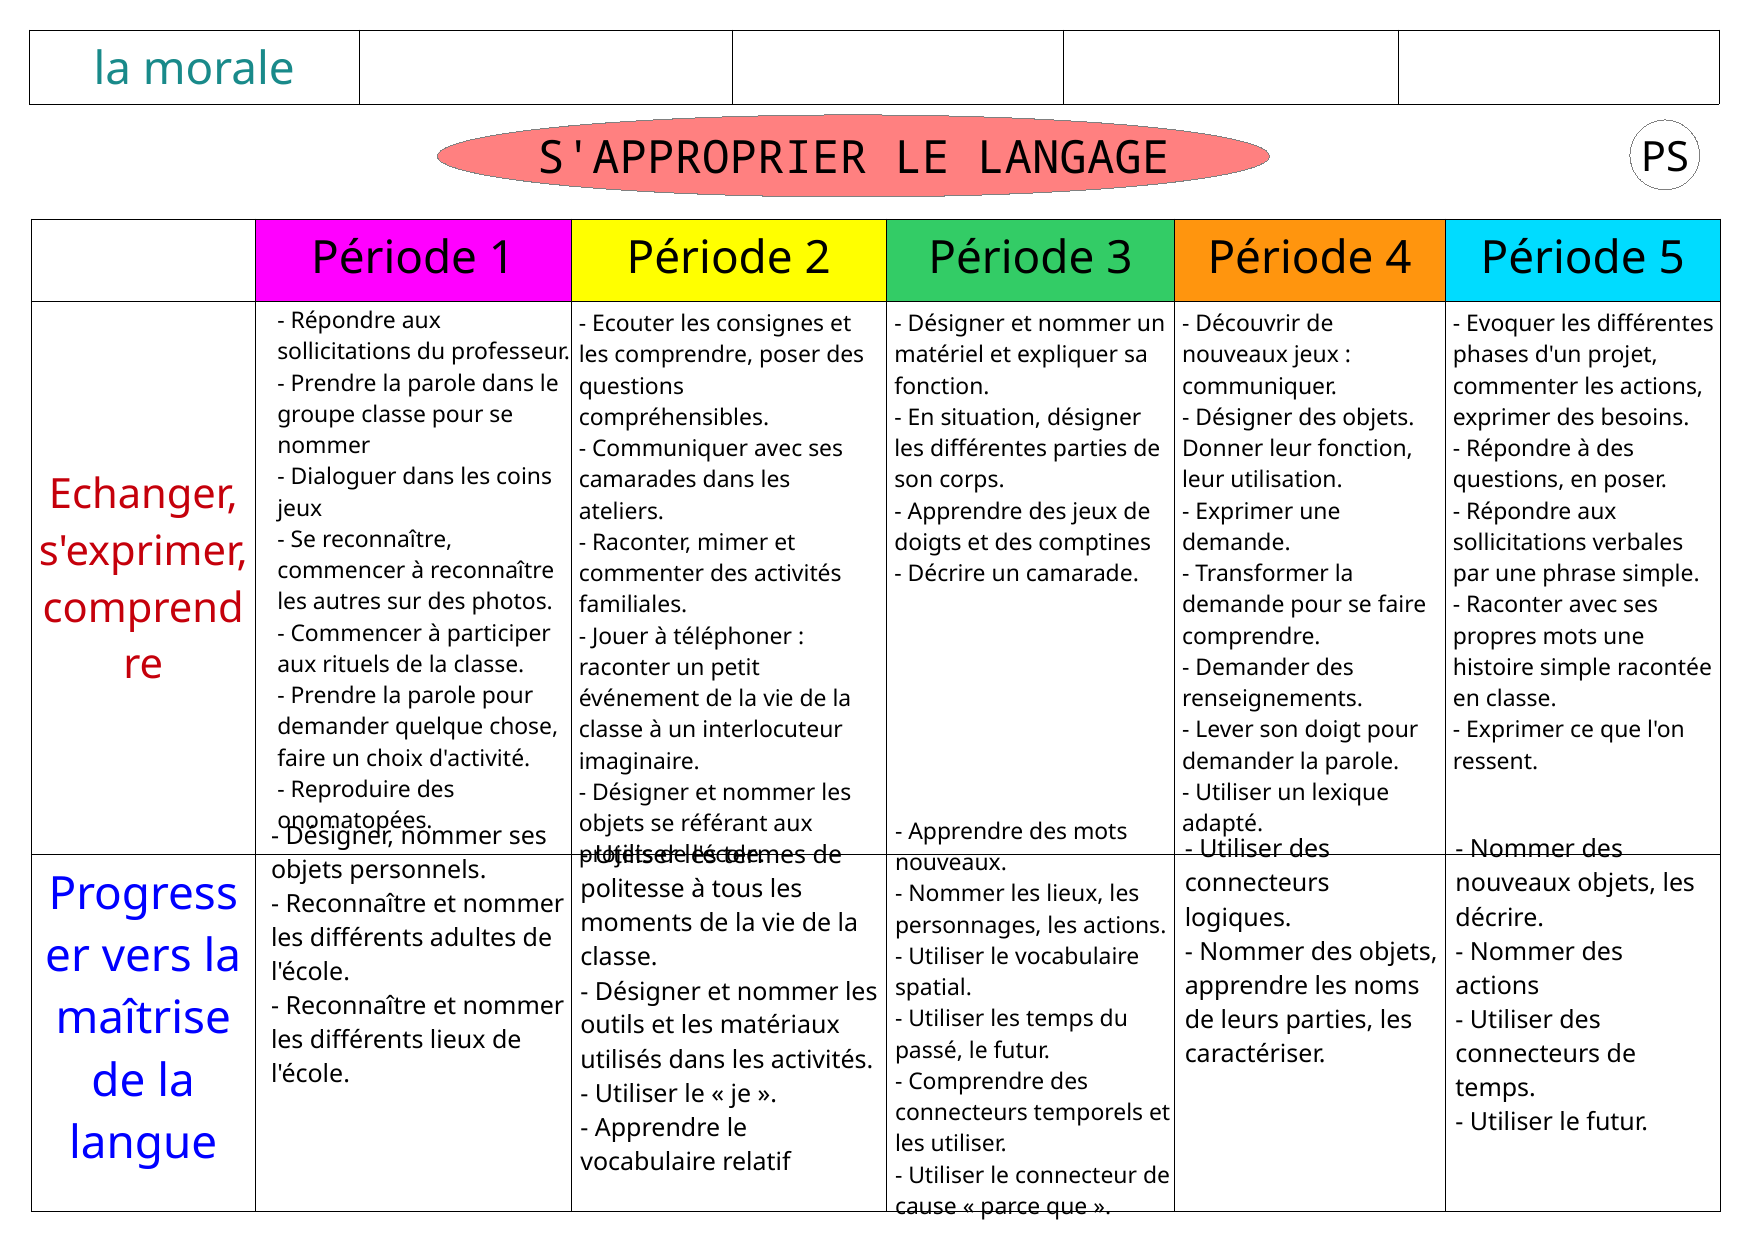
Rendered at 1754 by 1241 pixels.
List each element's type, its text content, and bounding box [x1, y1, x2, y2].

table_header Période 2 [572, 220, 886, 301]
table_cell [1175, 855, 1445, 1211]
table_cell [662, 855, 669, 861]
table_cell [1399, 31, 1719, 103]
table_cell [984, 1203, 991, 1211]
table_cell [256, 855, 571, 1211]
table_cell [1446, 302, 1720, 854]
table_header Période 4 [1175, 220, 1445, 301]
table_cell [1175, 302, 1445, 854]
table_cell [572, 302, 886, 854]
table_cell [360, 31, 732, 103]
table_cell [1507, 845, 1514, 854]
table_cell [733, 31, 1063, 103]
table_cell la morale [30, 31, 359, 103]
table_cell [887, 302, 1174, 854]
table_cell [1492, 845, 1499, 854]
table_cell [1516, 845, 1522, 854]
table_cell [1540, 845, 1546, 854]
table_cell [1292, 845, 1299, 854]
table_cell Progresser vers la maîtrise de la langue [32, 855, 255, 1211]
table_cell [572, 855, 886, 1211]
table_cell [1585, 845, 1592, 854]
table_cell Echanger, s'exprimer, comprendre [32, 302, 255, 854]
table_cell [1531, 845, 1538, 854]
table_header Période 5 [1446, 220, 1720, 301]
table_cell [582, 855, 589, 861]
table_cell [256, 302, 571, 854]
table_cell [1064, 31, 1398, 103]
table_cell [1473, 842, 1481, 854]
table_header Période 1 [256, 220, 571, 301]
table_cell [1446, 855, 1720, 1211]
table_header Période 3 [887, 220, 1174, 301]
table_cell [816, 855, 823, 861]
table_cell [887, 855, 1174, 1211]
table_header [32, 220, 255, 301]
table_cell [639, 855, 650, 861]
table_cell [1049, 1203, 1056, 1211]
